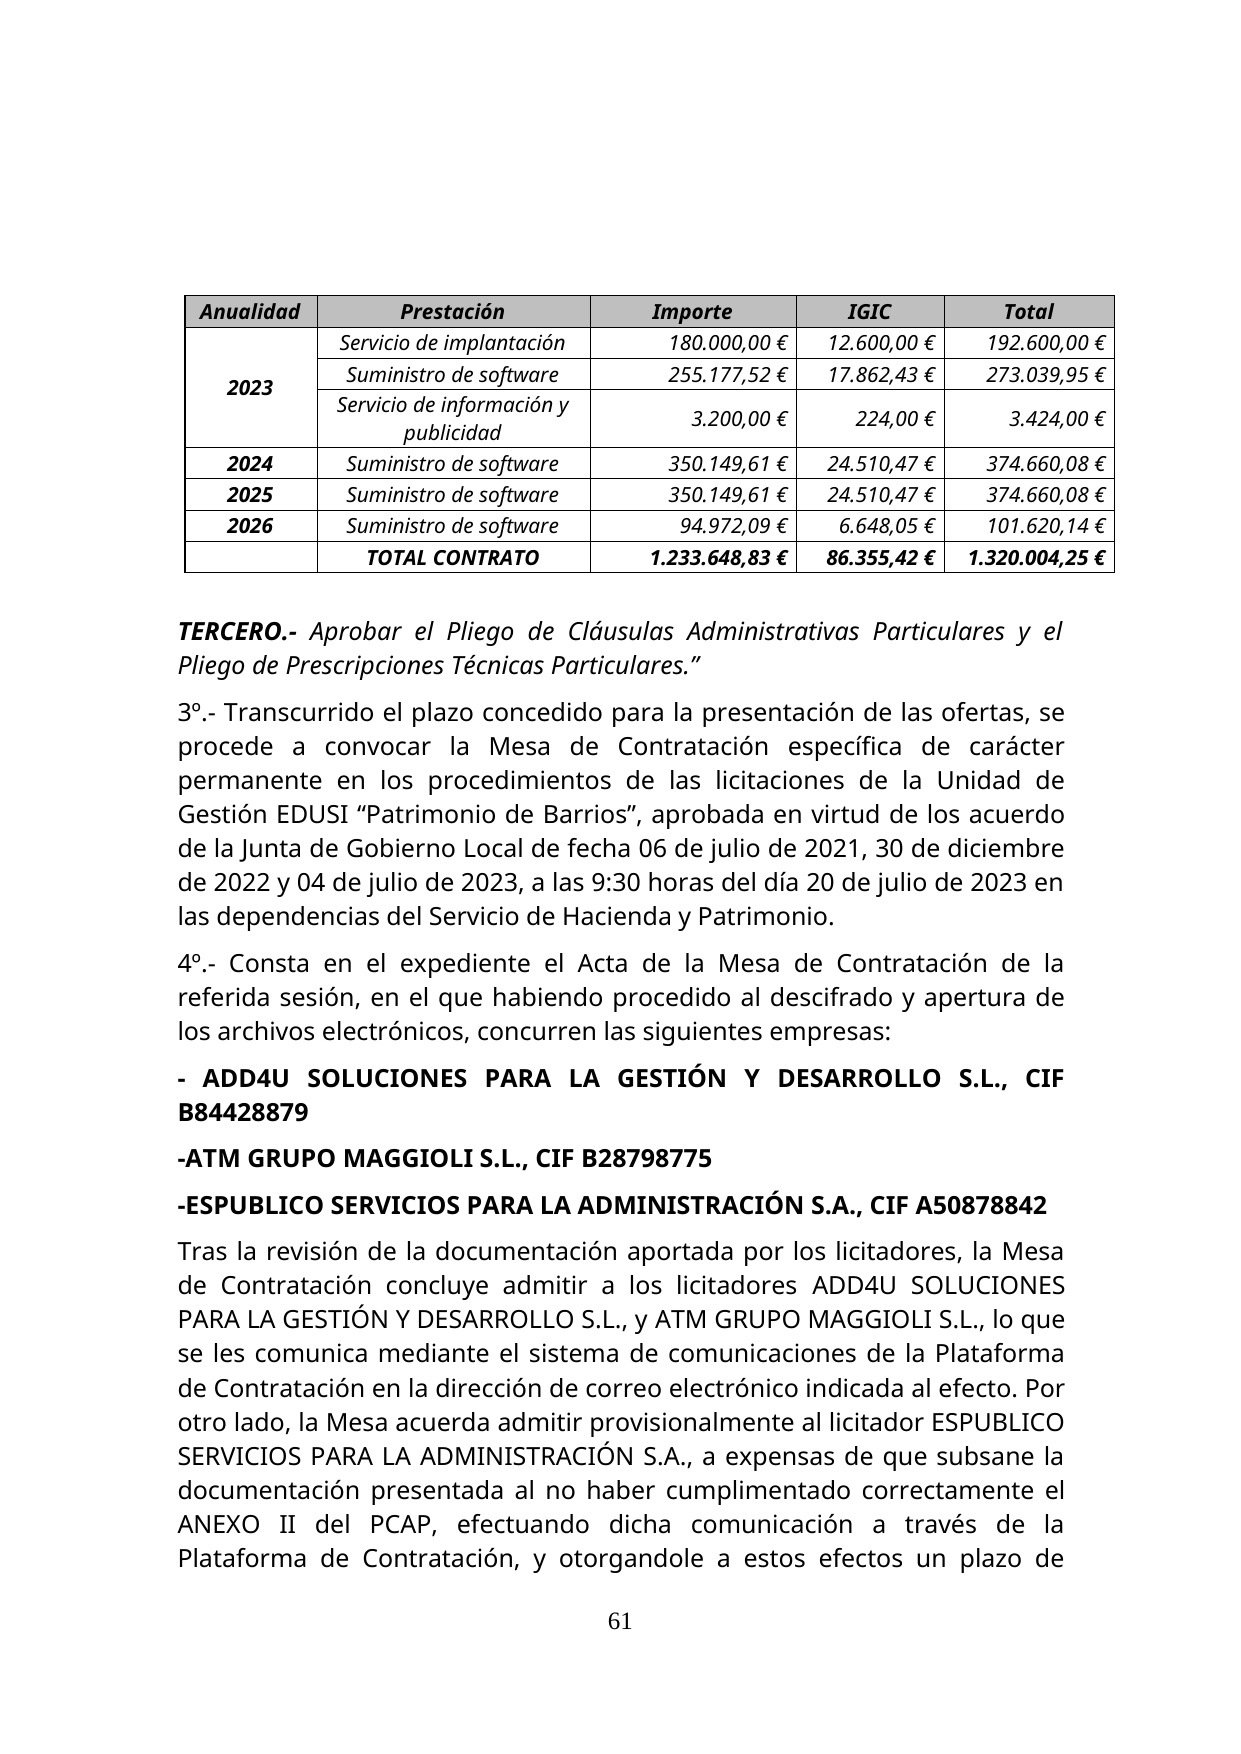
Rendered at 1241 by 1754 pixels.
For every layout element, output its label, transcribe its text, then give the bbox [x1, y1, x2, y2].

table_header IGIC [797, 296, 944, 327]
table_cell 24.510,47 € [797, 479, 944, 509]
table_cell 2026 [186, 511, 317, 541]
table_cell 180.000,00 € [591, 328, 796, 358]
table_cell 374.660,08 € [945, 479, 1114, 509]
table_cell Servicio de información y publicidad [318, 390, 590, 447]
table_cell 86.355,42 € [797, 542, 944, 572]
table_cell 94.972,09 € [591, 511, 796, 541]
text 3º.- Transcurrido el plazo concedido para la presentación de las ofertas, se procede a convocar la Mesa de Contratación específica de carácter permanente en los procedimientos de las licitaciones de la Unidad de Gestión EDUSI “Patrimonio de Barrios”, aprobada en virtud de los acuerdo de la Junta de Gobierno Local de fecha 06 de julio de 2021, 30 de diciembre de 2022 y 04 de julio de 2023, a las 9:30 horas del día 20 de julio de 2023 en las dependencias del Servicio de Hacienda y Patrimonio. [177, 694, 1066, 933]
text Tras la revisión de la documentación aportada por los licitadores, la Mesa de Contratación concluye admitir a los licitadores ADD4U SOLUCIONES PARA LA GESTIÓN Y DESARROLLO S.L., y ATM GRUPO MAGGIOLI S.L., lo que se les comunica mediante el sistema de comunicaciones de la Plataforma de Contratación en la dirección de correo electrónico indicada al efecto. Por otro lado, la Mesa acuerda admitir provisionalmente al licitador ESPUBLICO SERVICIOS PARA LA ADMINISTRACIÓN S.A., a expensas de que subsane la documentación presentada al no haber cumplimentado correctamente el ANEXO II del PCAP, efectuando dicha comunicación a través de la Plataforma de Contratación, y otorgandole a estos efectos un plazo de [177, 1234, 1066, 1574]
table_cell 2024 [186, 448, 317, 478]
table_cell 2023 [186, 328, 317, 447]
table_cell Suministro de software [318, 511, 590, 541]
table_cell 24.510,47 € [797, 448, 944, 478]
table_cell 101.620,14 € [945, 511, 1114, 541]
text 4º.- Consta en el expediente el Acta de la Mesa de Contratación de la referida sesión, en el que habiendo procedido al descifrado y apertura de los archivos electrónicos, concurren las siguientes empresas: [177, 946, 1066, 1048]
text - ADD4U SOLUCIONES PARA LA GESTIÓN Y DESARROLLO S.L., CIF B84428879 [177, 1060, 1066, 1128]
table_cell TOTAL CONTRATO [318, 542, 590, 572]
table_cell 1.233.648,83 € [591, 542, 796, 572]
table_cell 12.600,00 € [797, 328, 944, 358]
table_cell Suministro de software [318, 359, 590, 389]
table_cell 350.149,61 € [591, 448, 796, 478]
table_cell 6.648,05 € [797, 511, 944, 541]
table_cell 3.424,00 € [945, 390, 1114, 447]
text -ATM GRUPO MAGGIOLI S.L., CIF B28798775 [177, 1141, 1066, 1175]
table_cell 374.660,08 € [945, 448, 1114, 478]
table_cell Servicio de implantación [318, 328, 590, 358]
text TERCERO.- Aprobar el Pliego de Cláusulas Administrativas Particulares y el Pliego de Prescripciones Técnicas Particulares.” [177, 614, 1066, 682]
table_cell Suministro de software [318, 479, 590, 509]
table_cell 224,00 € [797, 390, 944, 447]
text -ESPUBLICO SERVICIOS PARA LA ADMINISTRACIÓN S.A., CIF A50878842 [177, 1187, 1066, 1221]
table_cell 273.039,95 € [945, 359, 1114, 389]
table_cell 192.600,00 € [945, 328, 1114, 358]
table_header Anualidad [186, 296, 317, 327]
table_header Total [945, 296, 1114, 327]
table_cell 17.862,43 € [797, 359, 944, 389]
table_header Importe [591, 296, 796, 327]
table_header Prestación [318, 296, 590, 327]
table_cell [186, 542, 317, 572]
table_cell 2025 [186, 479, 317, 509]
table_cell 1.320.004,25 € [945, 542, 1114, 572]
table_cell 255.177,52 € [591, 359, 796, 389]
table_cell 350.149,61 € [591, 479, 796, 509]
table_cell 3.200,00 € [591, 390, 796, 447]
table_cell Suministro de software [318, 448, 590, 478]
